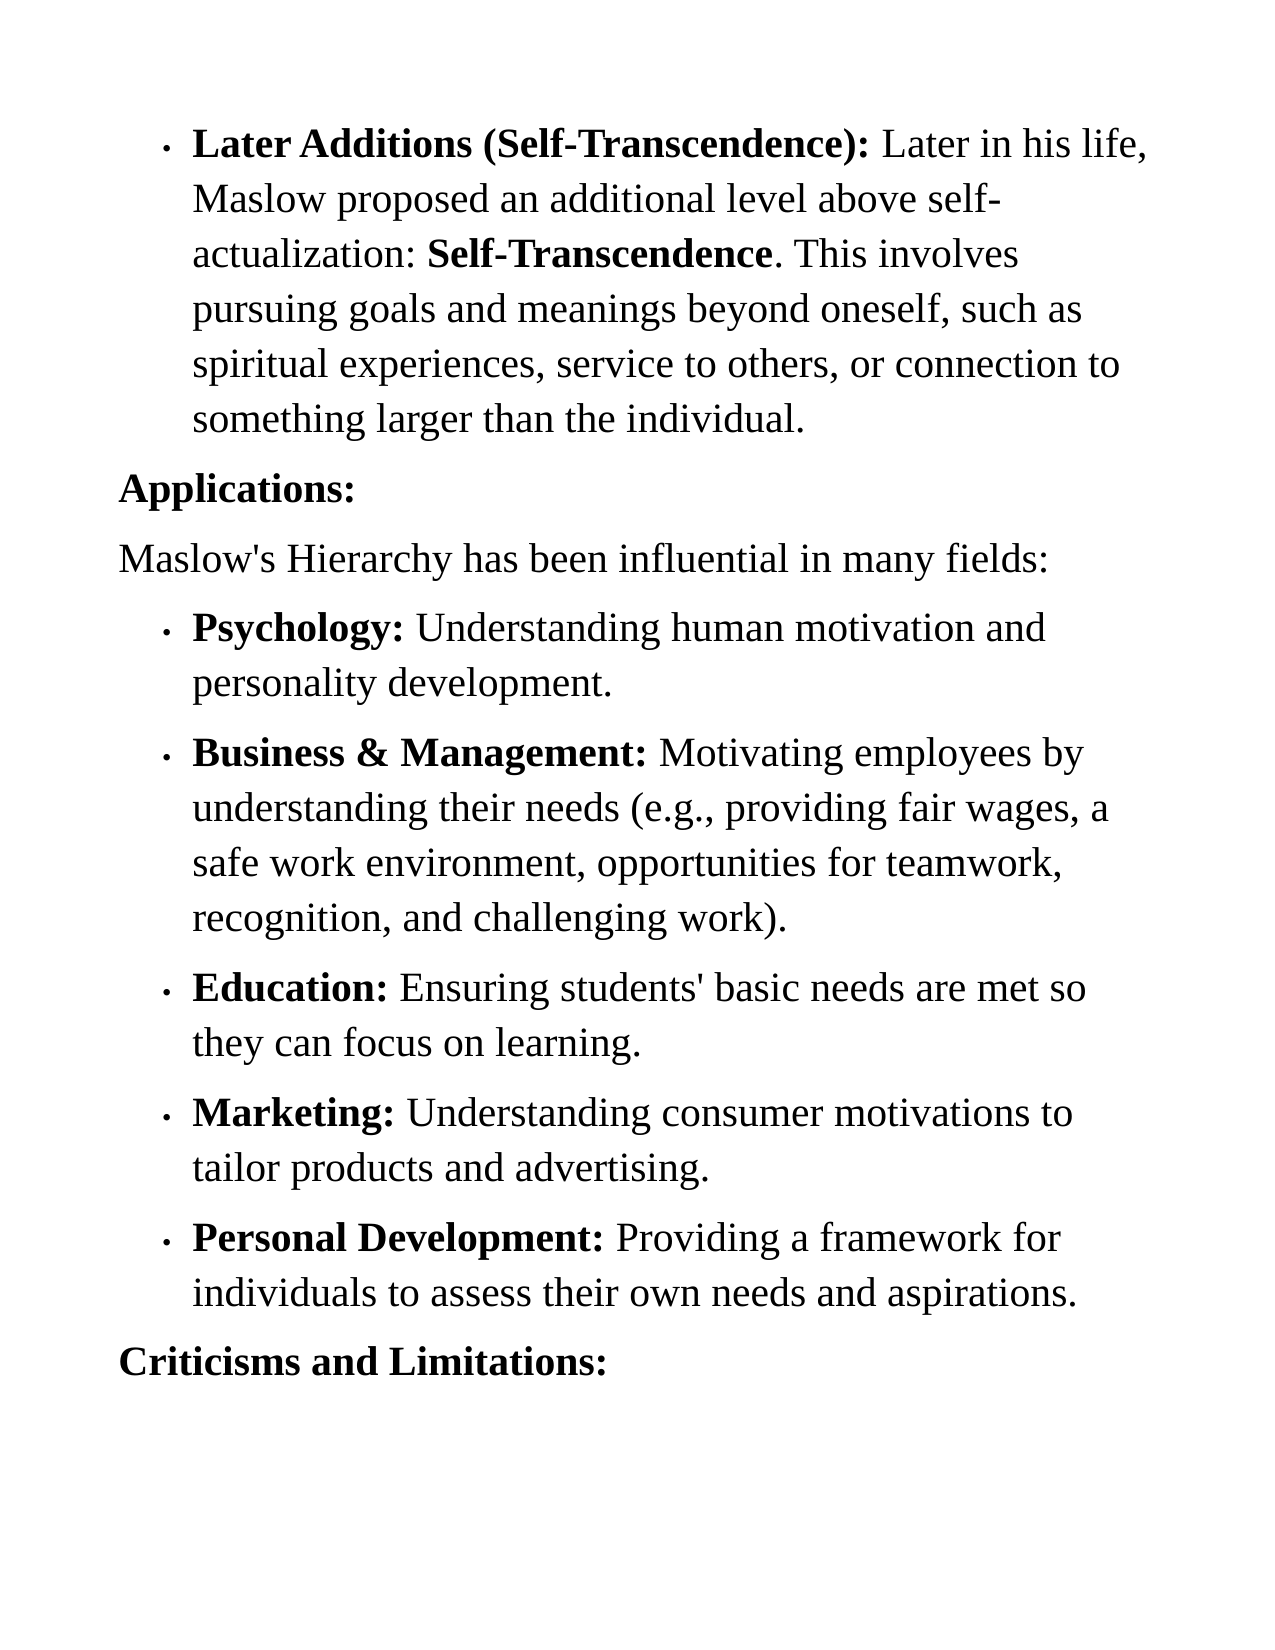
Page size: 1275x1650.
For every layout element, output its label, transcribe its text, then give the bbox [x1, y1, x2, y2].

text Criticisms and Limitations: [118, 1337, 1157, 1385]
list Psychology: Understanding human motivation and personality development. [162, 603, 1157, 706]
list Marketing: Understanding consumer motivations to tailor products and advertising. [162, 1087, 1157, 1190]
list Business & Management: Motivating employees by understanding their needs (e.g., providing fair wages, a safe work environment, opportunities for teamwork, recognition, and challenging work). [162, 727, 1157, 941]
list Personal Development: Providing a framework for individuals to assess their own needs and aspirations. [162, 1212, 1157, 1315]
text Applications: [118, 463, 1157, 511]
list Education: Ensuring students' basic needs are met so they can focus on learning. [162, 962, 1157, 1066]
list Later Additions (Self-Transcendence): Later in his life, Maslow proposed an additional level above self-actualization: Self-Transcendence. This involves pursuing goals and meanings beyond oneself, such as spiritual experiences, service to others, or connection to something larger than the individual. [162, 118, 1157, 442]
text Maslow's Hierarchy has been influential in many fields: [118, 533, 1157, 581]
